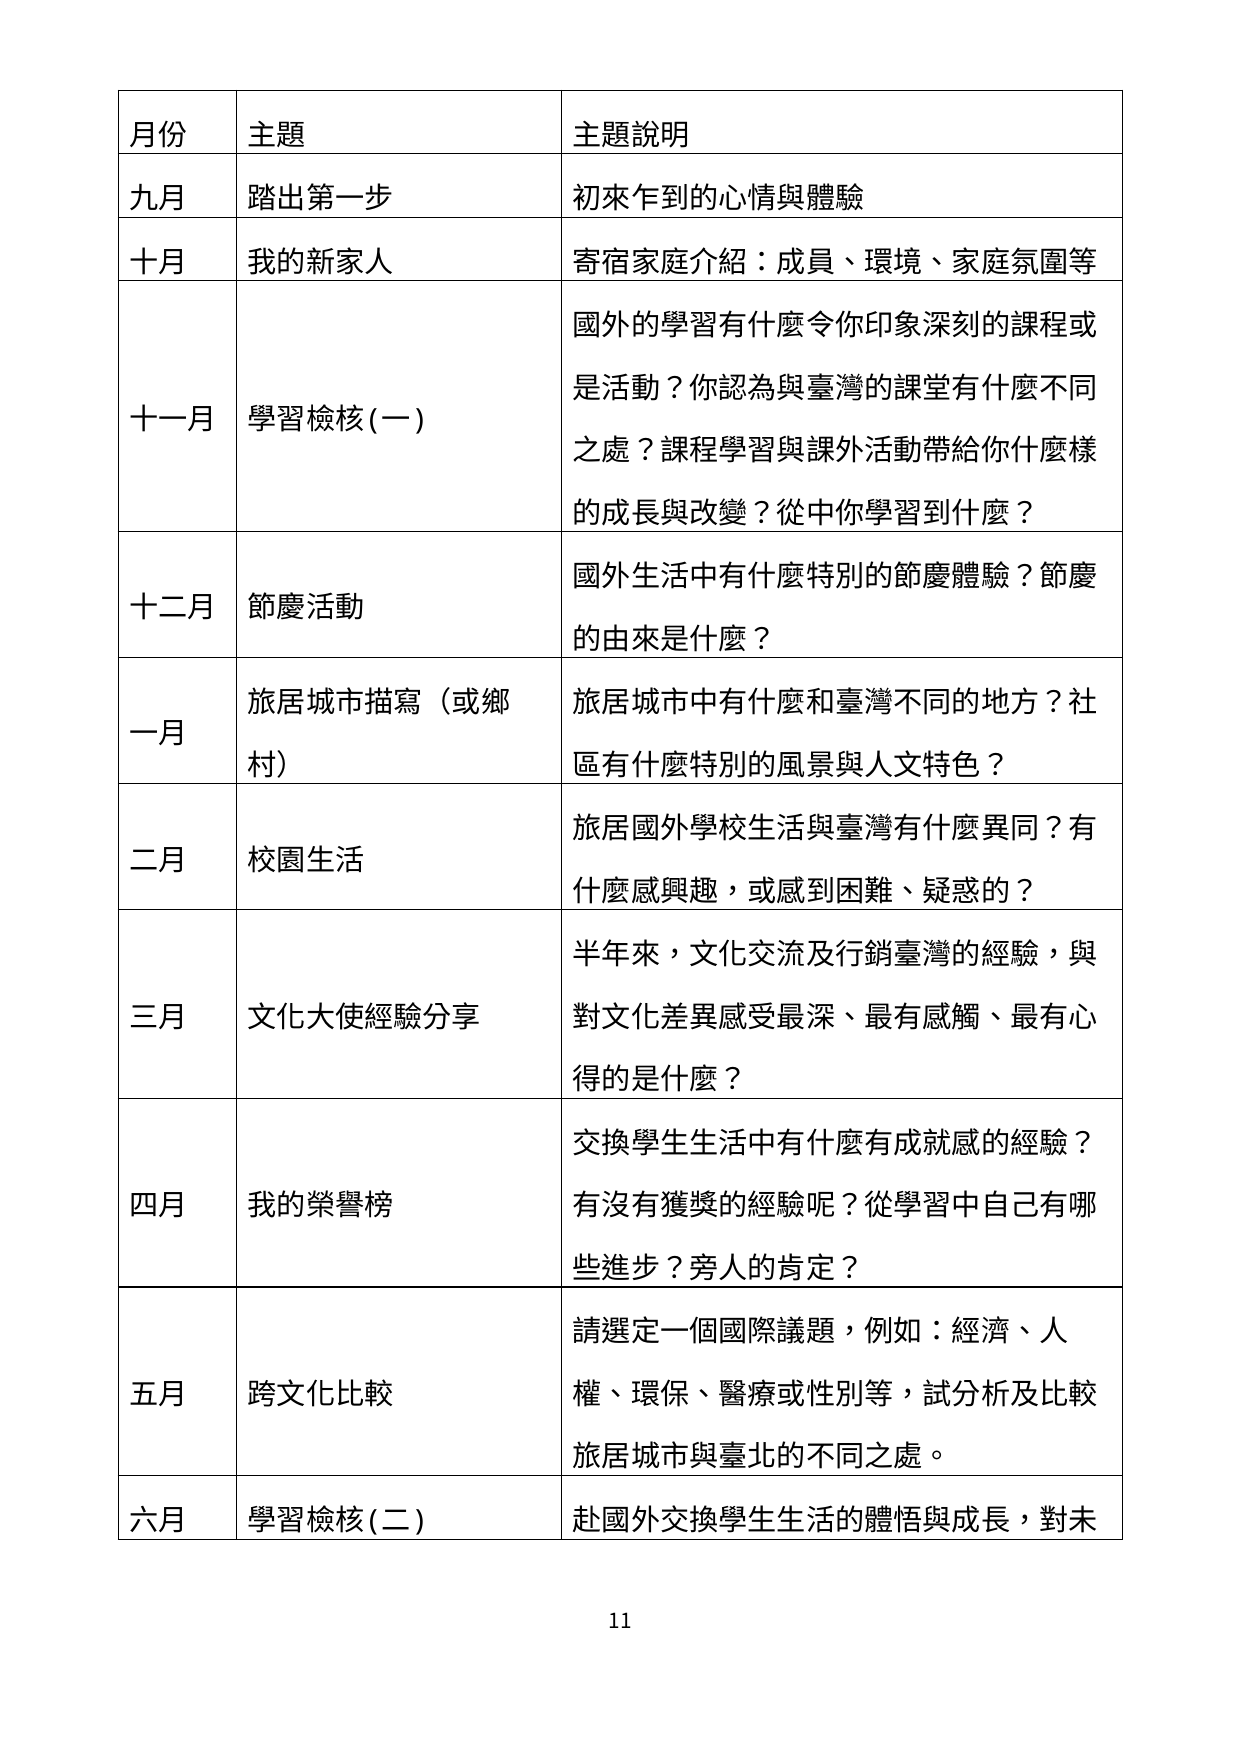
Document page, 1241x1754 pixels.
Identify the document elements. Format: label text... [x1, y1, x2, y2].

table_cell 節慶活動 [237, 532, 561, 657]
table_cell 五月 [119, 1288, 236, 1475]
table_cell 十一月 [119, 281, 236, 531]
table_header 主題 [237, 91, 561, 153]
table_cell 半年來，文化交流及行銷臺灣的經驗，與對文化差異感受最深、最有感觸、最有心得的是什麼？ [562, 910, 1122, 1098]
table_cell 旅居城市描寫（或鄉村） [237, 658, 561, 783]
table_cell 學習檢核(二) [237, 1476, 561, 1538]
table_cell 國外生活中有什麼特別的節慶體驗？節慶的由來是什麼？ [562, 532, 1122, 657]
table_cell 九月 [119, 154, 236, 217]
table_cell 旅居國外學校生活與臺灣有什麼異同？有什麼感興趣，或感到困難、疑惑的？ [562, 784, 1122, 909]
table_cell 一月 [119, 658, 236, 783]
table_cell 跨文化比較 [237, 1288, 561, 1475]
table_cell 國外的學習有什麼令你印象深刻的課程或是活動？你認為與臺灣的課堂有什麼不同之處？課程學習與課外活動帶給你什麼樣的成長與改變？從中你學習到什麼？ [562, 281, 1122, 531]
table_header 月份 [119, 91, 236, 153]
table_cell 我的榮譽榜 [237, 1099, 561, 1286]
table_cell 文化大使經驗分享 [237, 910, 561, 1098]
table_cell 請選定一個國際議題，例如：經濟、人權、環保、醫療或性別等，試分析及比較旅居城市與臺北的不同之處。 [562, 1288, 1122, 1475]
table_cell 赴國外交換學生生活的體悟與成長，對未 [562, 1476, 1122, 1538]
table_cell 六月 [119, 1476, 236, 1538]
table_cell 十月 [119, 218, 236, 280]
table_cell 學習檢核(一) [237, 281, 561, 531]
table_cell 二月 [119, 784, 236, 909]
table_cell 三月 [119, 910, 236, 1098]
table_cell 寄宿家庭介紹：成員、環境、家庭氛圍等 [562, 218, 1122, 280]
table_cell 旅居城市中有什麼和臺灣不同的地方？社區有什麼特別的風景與人文特色？ [562, 658, 1122, 783]
table_cell 校園生活 [237, 784, 561, 909]
table_cell 踏出第一步 [237, 154, 561, 217]
table_cell 交換學生生活中有什麼有成就感的經驗？有沒有獲獎的經驗呢？從學習中自己有哪些進步？旁人的肯定？ [562, 1099, 1122, 1286]
table_header 主題說明 [562, 91, 1122, 153]
table_cell 我的新家人 [237, 218, 561, 280]
table_cell 初來乍到的心情與體驗 [562, 154, 1122, 217]
table_cell 十二月 [119, 532, 236, 657]
table_cell 四月 [119, 1099, 236, 1286]
